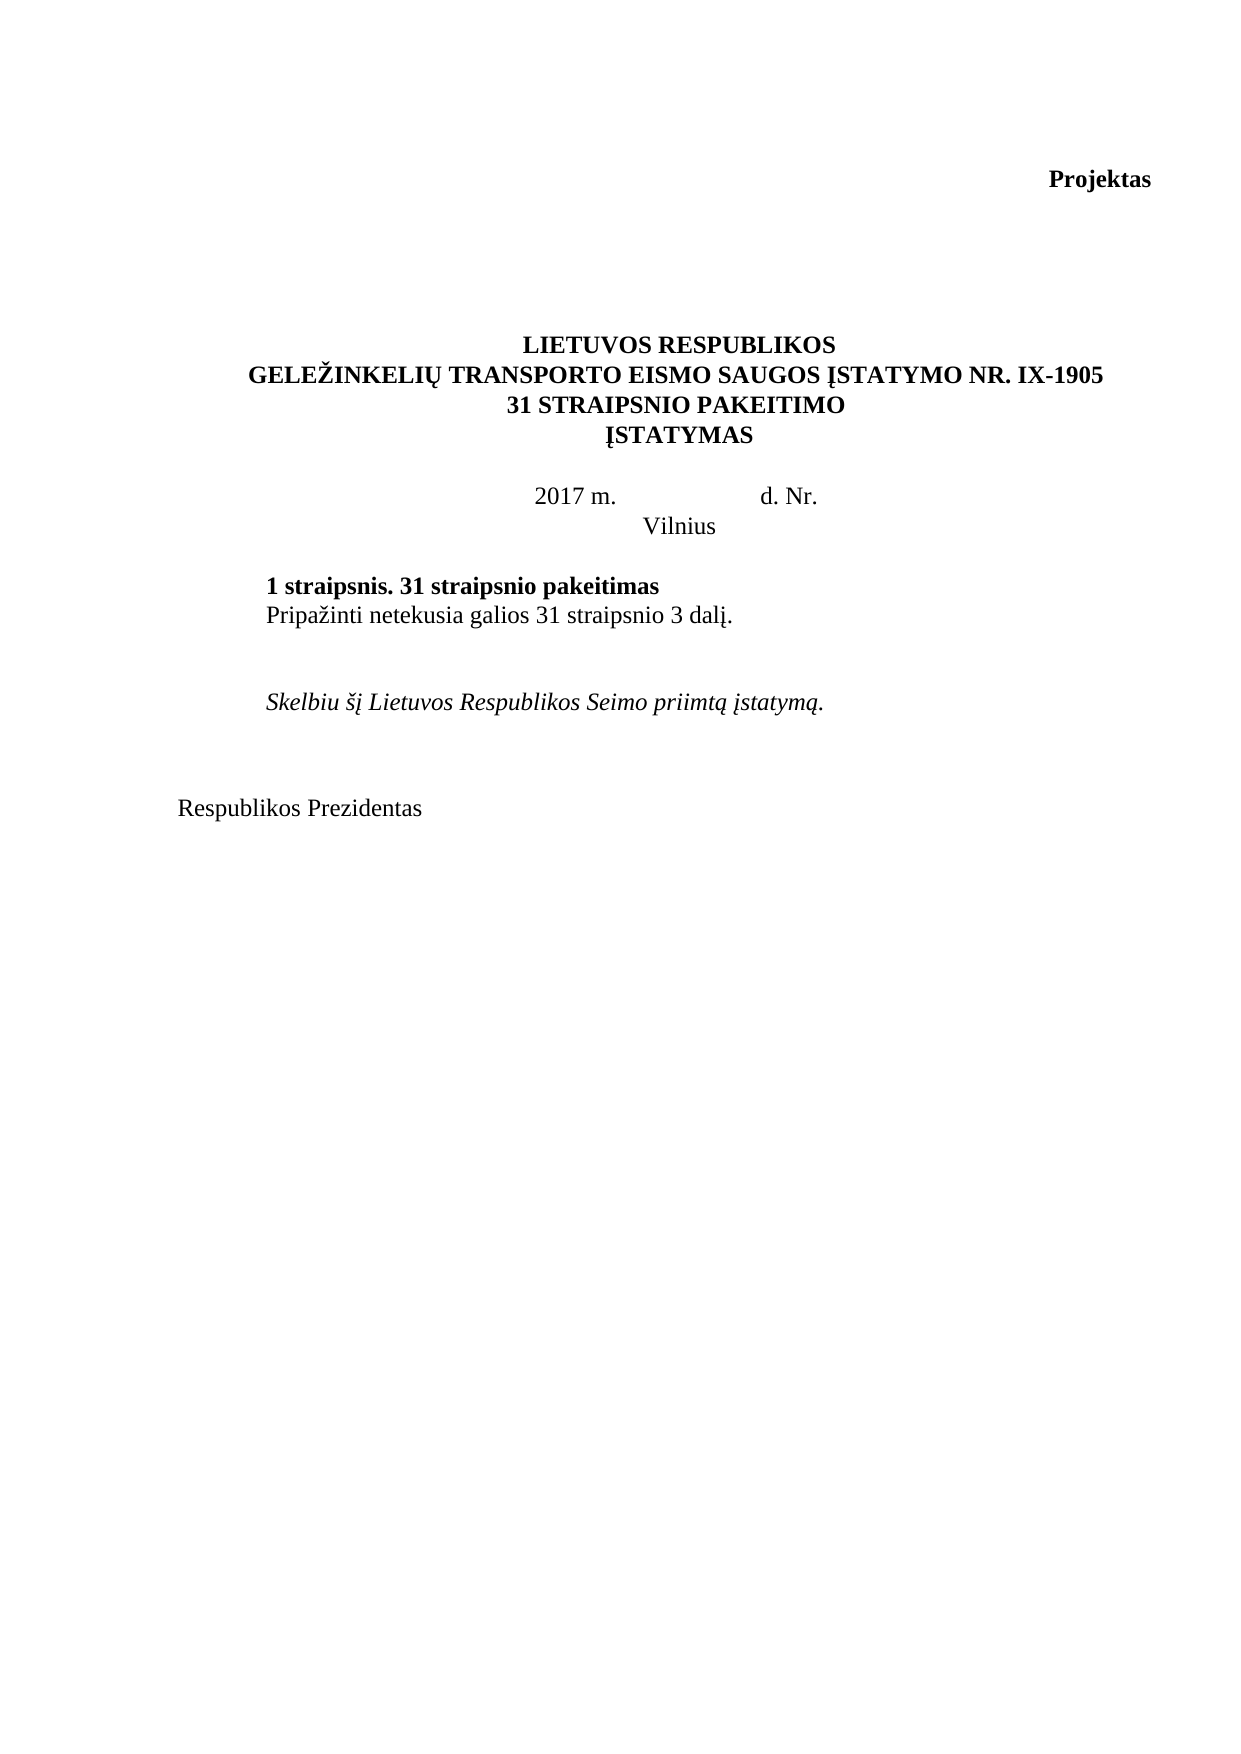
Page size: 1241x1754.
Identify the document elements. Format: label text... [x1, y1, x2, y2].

text 31 straipsnio pakeitimo [177, 391, 1181, 419]
text LIETUVOS RESPUBLIKOS [177, 330, 1181, 359]
text Vilnius [177, 511, 1181, 540]
text 1 straipsnis. 31 straipsnio pakeitimas [177, 571, 1181, 600]
text Respublikos Prezidentas [177, 793, 1181, 822]
text geležinkelių transporto eismo saugos įstatymo NR. IX-1905 [177, 360, 1181, 389]
text Skelbiu šį Lietuvos Respublikos Seimo priimtą įstatymą. [177, 687, 1181, 716]
text projektas [1048, 164, 1181, 192]
text 2017 m. d. Nr. [177, 481, 1181, 509]
text ĮSTATYMAS [177, 421, 1181, 449]
text Pripažinti netekusia galios 31 straipsnio 3 dalį. [177, 600, 1181, 629]
